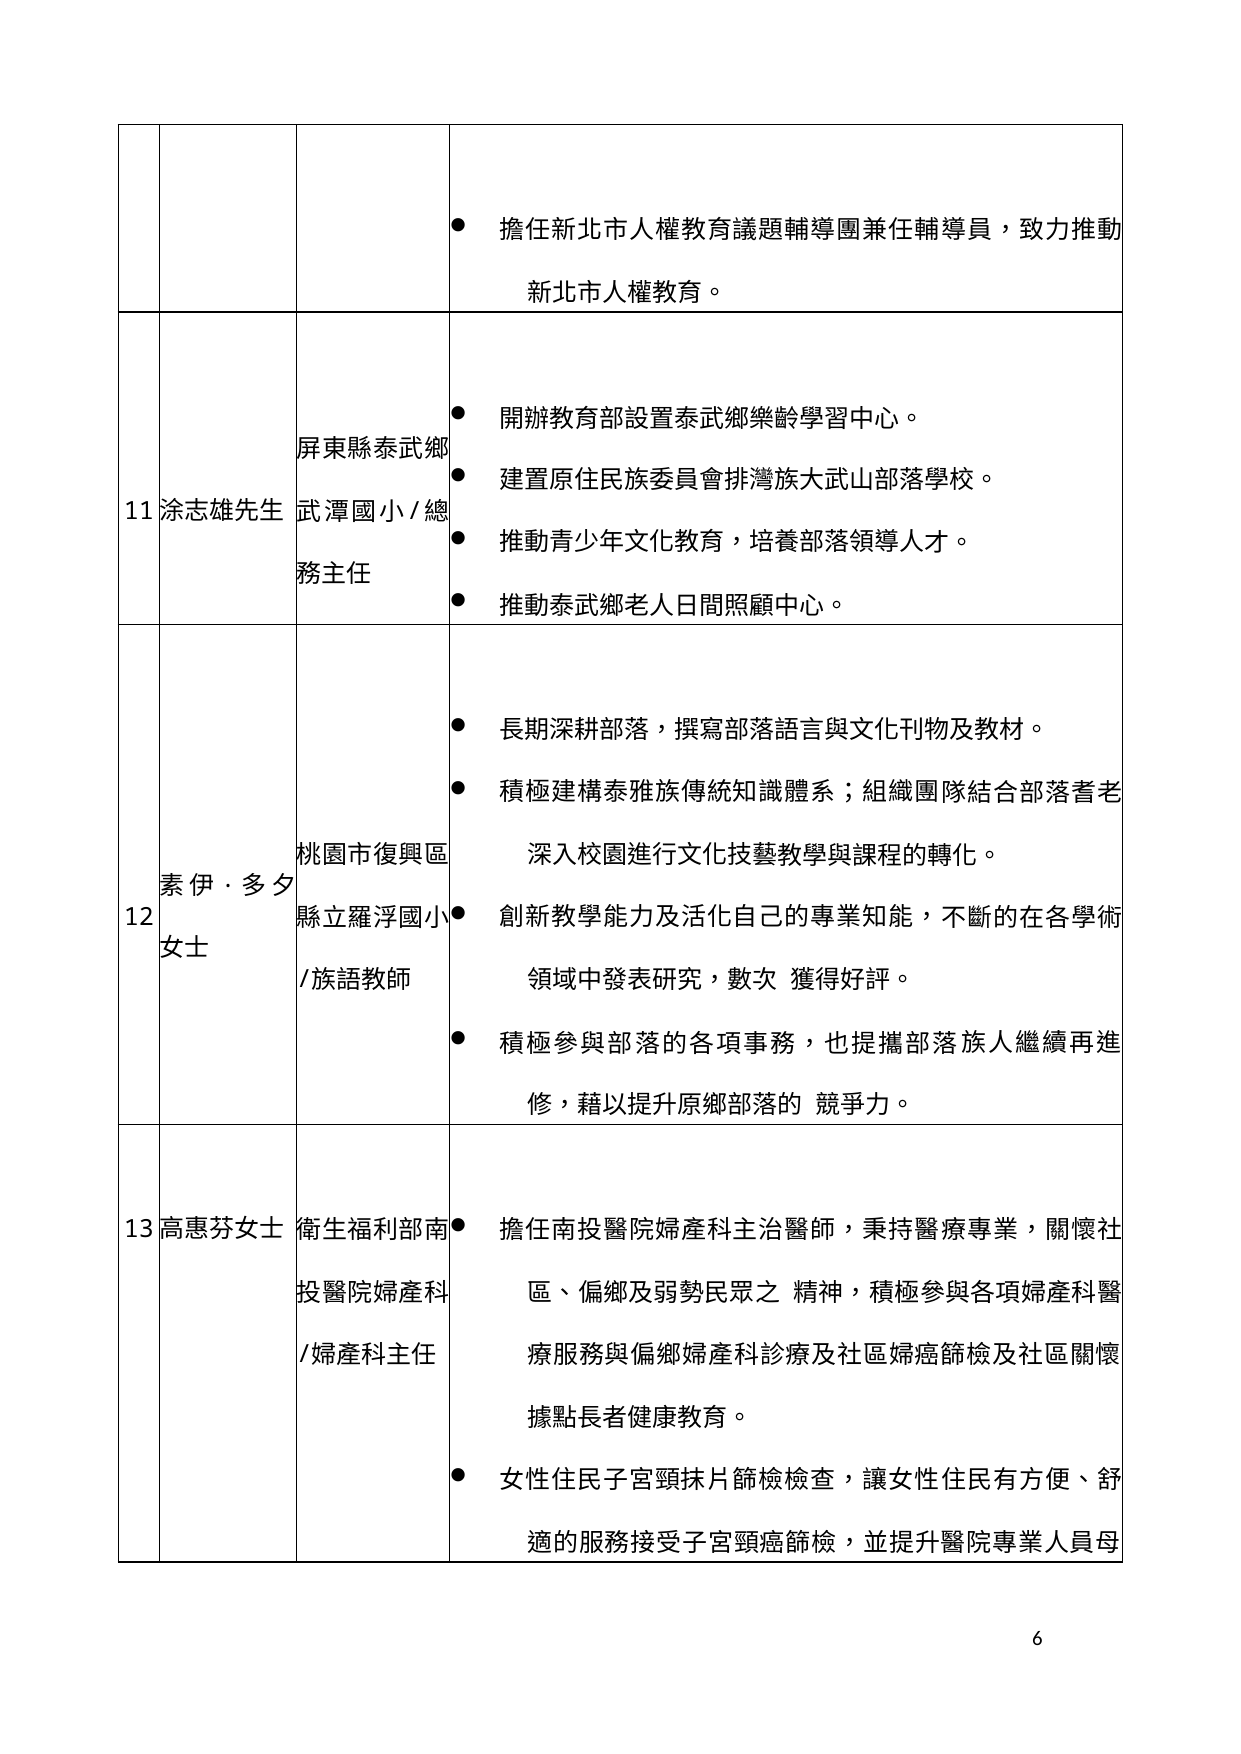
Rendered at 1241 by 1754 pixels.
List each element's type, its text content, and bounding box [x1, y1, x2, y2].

table_cell 13 [119, 1125, 159, 1561]
table_cell 涂志雄先生 [160, 313, 296, 624]
table_cell 屏東縣泰武鄉武潭國小/總務主任 [297, 313, 449, 624]
table_cell 長期深耕部落，撰寫部落語言與文化刊物及教材。 積極建構泰雅族傳統知識體系；組織團隊結合部落耆老深入校園進行文化技藝教學與課程的轉化。 創新教學能力及活化自己的專業知能，不斷的在各學術領域中發表研究，數次 獲得好評。 積極參與部落的各項事務，也提攜部落族人繼續再進修，藉以提升原鄉部落的 競爭力。 [450, 625, 1122, 1124]
table_cell [119, 125, 159, 311]
table_cell 素伊·多夕女士 [160, 625, 296, 1124]
table_cell 擔任南投醫院婦產科主治醫師，秉持醫療專業，關懷社區、偏鄉及弱勢民眾之 精神，積極參與各項婦產科醫療服務與偏鄉婦產科診療及社區婦癌篩檢及社區關懷據點長者健康教育。 女性住民子宮頸抹片篩檢檢查，讓女性住民有方便、舒適的服務接受子宮頸癌篩檢，並提升醫院專業人員母 [450, 1125, 1122, 1561]
table_cell 高惠芬女士 [160, 1125, 296, 1561]
table_cell 開辦教育部設置泰武鄉樂齡學習中心。 建置原住民族委員會排灣族大武山部落學校。 推動青少年文化教育，培養部落領導人才。 推動泰武鄉老人日間照顧中心。 [450, 313, 1122, 624]
table_cell 積極推廣終身教育，規劃補校特色課程，榮獲新北市104年度補校績優人員。 盡心辦理補校業務，成效卓著，協助學校榮獲新北市績優補校，補校學生榮獲103學年度終身學習楷模獎。 規劃學校環境教育課程，推展環境教育，協助學校榮獲新北市環境教育獎特優，第二屆國家環境教育獎特優。 協助環保署拍攝生態學校宣傳廣告，擔任片中授課教師，為推廣環境教育盡一份心力。 擔任新北市人權教育議題輔導團兼任輔導員，致力推動新北市人權教育。 [450, 125, 1122, 311]
table_cell 11 [119, 313, 159, 624]
table_cell [297, 125, 449, 311]
table_cell 衛生福利部南投醫院婦產科/婦產科主任 [297, 1125, 449, 1561]
table_cell 桃園市復興區縣立羅浮國小/族語教師 [297, 625, 449, 1124]
table_cell 12 [119, 625, 159, 1124]
table_cell [160, 125, 296, 311]
